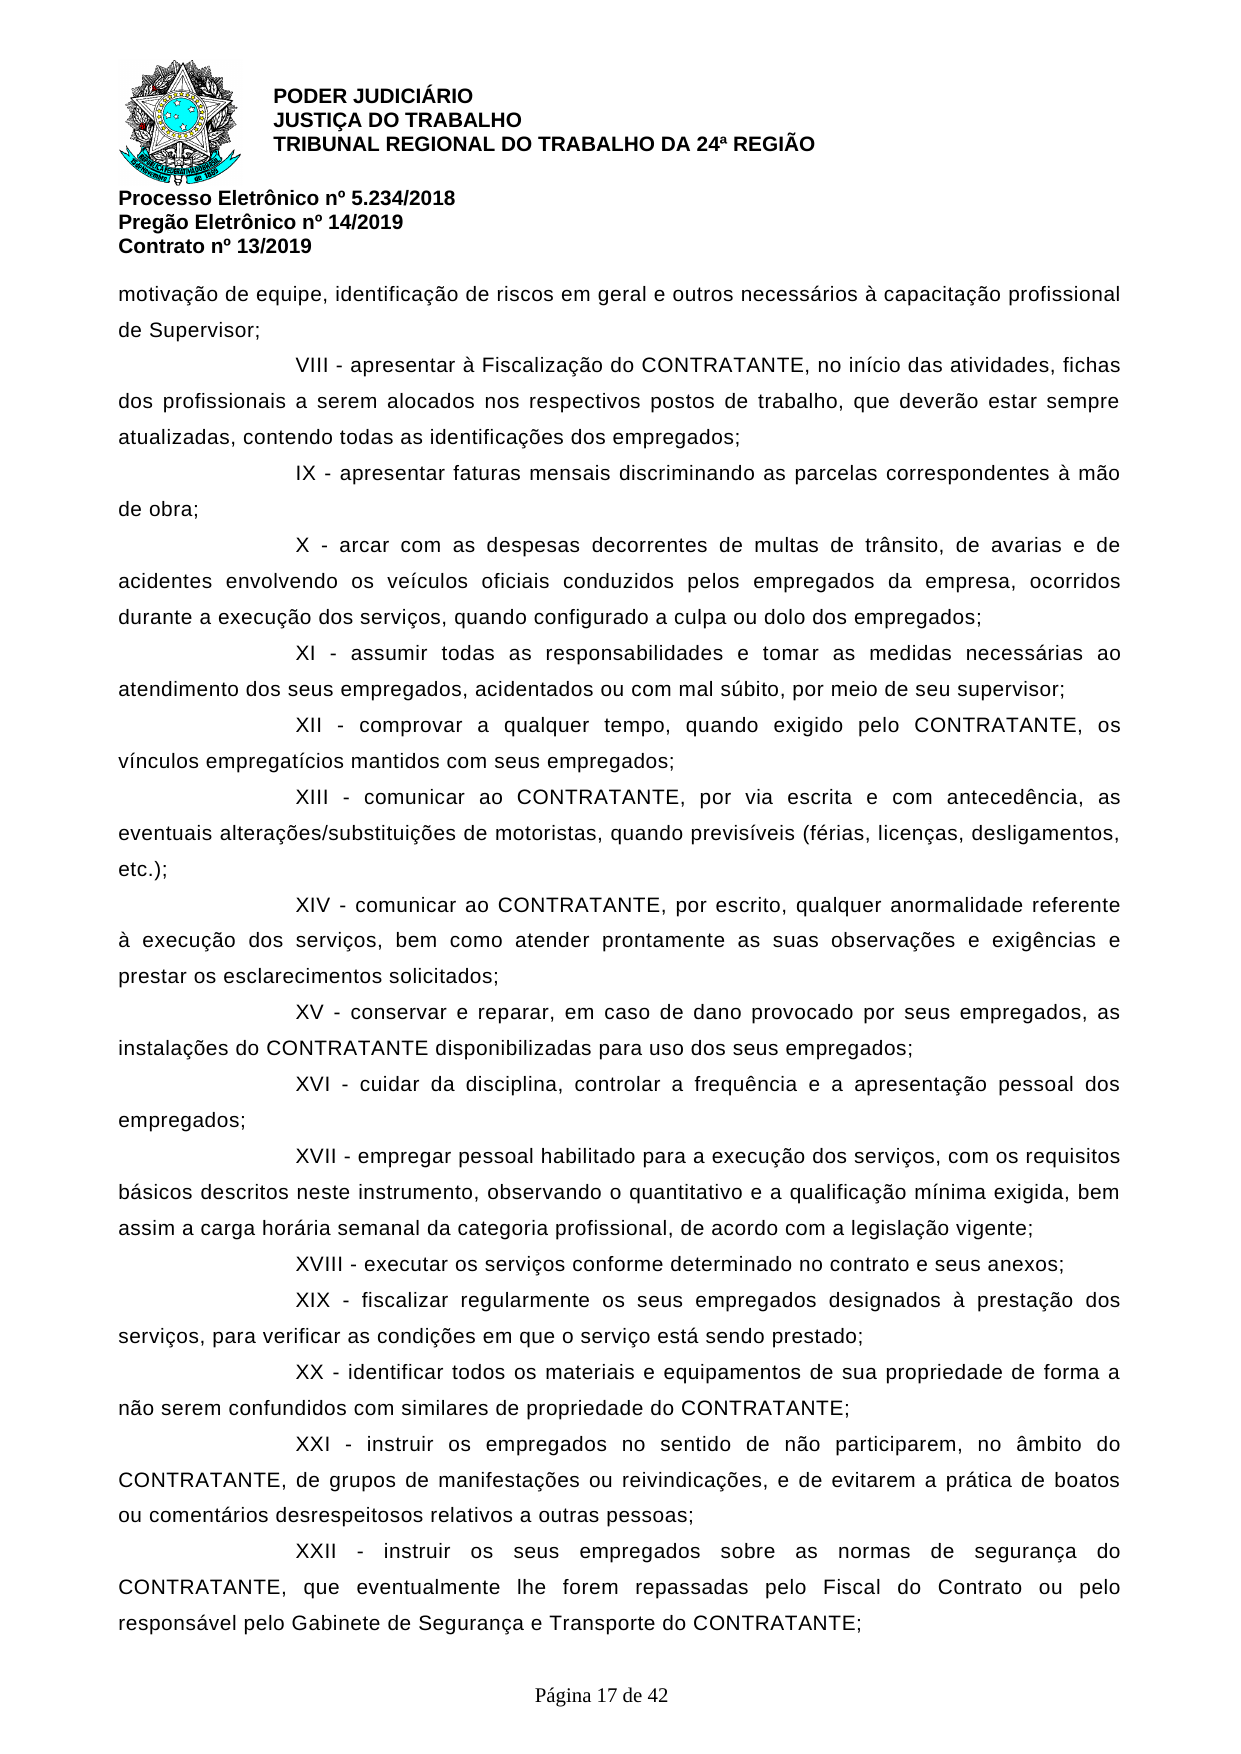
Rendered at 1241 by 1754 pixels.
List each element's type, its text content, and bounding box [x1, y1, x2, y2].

text XIV - comunicar ao CONTRATANTE, por escrito, qualquer anormalidade referente à execução dos serviços, bem como atender prontamente as suas observações e exigências e prestar os esclarecimentos solicitados; [118, 892, 1122, 988]
text XIX - fiscalizar regularmente os seus empregados designados à prestação dos serviços, para verificar as condições em que o serviço está sendo prestado; [118, 1288, 1122, 1348]
text XXI - instruir os empregados no sentido de não participarem, no âmbito do CONTRATANTE, de grupos de manifestações ou reivindicações, e de evitarem a prática de boatos ou comentários desrespeitosos relativos a outras pessoas; [118, 1431, 1122, 1527]
text IX - apresentar faturas mensais discriminando as parcelas correspondentes à mão de obra; [118, 461, 1122, 521]
text XVIII - executar os serviços conforme determinado no contrato e seus anexos; [118, 1252, 1122, 1276]
text XII - comprovar a qualquer tempo, quando exigido pelo CONTRATANTE, os vínculos empregatícios mantidos com seus empregados; [118, 713, 1122, 773]
text XV - conservar e reparar, em caso de dano provocado por seus empregados, as instalações do CONTRATANTE disponibilizadas para uso dos seus empregados; [118, 1000, 1122, 1060]
text X - arcar com as despesas decorrentes de multas de trânsito, de avarias e de acidentes envolvendo os veículos oficiais conduzidos pelos empregados da empresa, ocorridos durante a execução dos serviços, quando configurado a culpa ou dolo dos empregados; [118, 533, 1122, 629]
text XI - assumir todas as responsabilidades e tomar as medidas necessárias ao atendimento dos seus empregados, acidentados ou com mal súbito, por meio de seu supervisor; [118, 641, 1122, 701]
text XX - identificar todos os materiais e equipamentos de sua propriedade de forma a não serem confundidos com similares de propriedade do CONTRATANTE; [118, 1359, 1122, 1419]
text XVI - cuidar da disciplina, controlar a frequência e a apresentação pessoal dos empregados; [118, 1072, 1122, 1132]
text motivação de equipe, identificação de riscos em geral e outros necessários à capacitação profissional de Supervisor; [118, 281, 1122, 341]
text XXII - instruir os seus empregados sobre as normas de segurança do CONTRATANTE, que eventualmente lhe forem repassadas pelo Fiscal do Contrato ou pelo responsável pelo Gabinete de Segurança e Transporte do CONTRATANTE; [118, 1539, 1122, 1635]
picture [118, 59, 243, 186]
text VIII - apresentar à Fiscalização do CONTRATANTE, no início das atividades, fichas dos profissionais a serem alocados nos respectivos postos de trabalho, que deverão estar sempre atualizadas, contendo todas as identificações dos empregados; [118, 353, 1122, 449]
text XIII - comunicar ao CONTRATANTE, por via escrita e com antecedência, as eventuais alterações/substituições de motoristas, quando previsíveis (férias, licenças, desligamentos, etc.); [118, 784, 1122, 880]
text XVII - empregar pessoal habilitado para a execução dos serviços, com os requisitos básicos descritos neste instrumento, observando o quantitativo e a qualificação mínima exigida, bem assim a carga horária semanal da categoria profissional, de acordo com a legislação vigente; [118, 1144, 1122, 1240]
